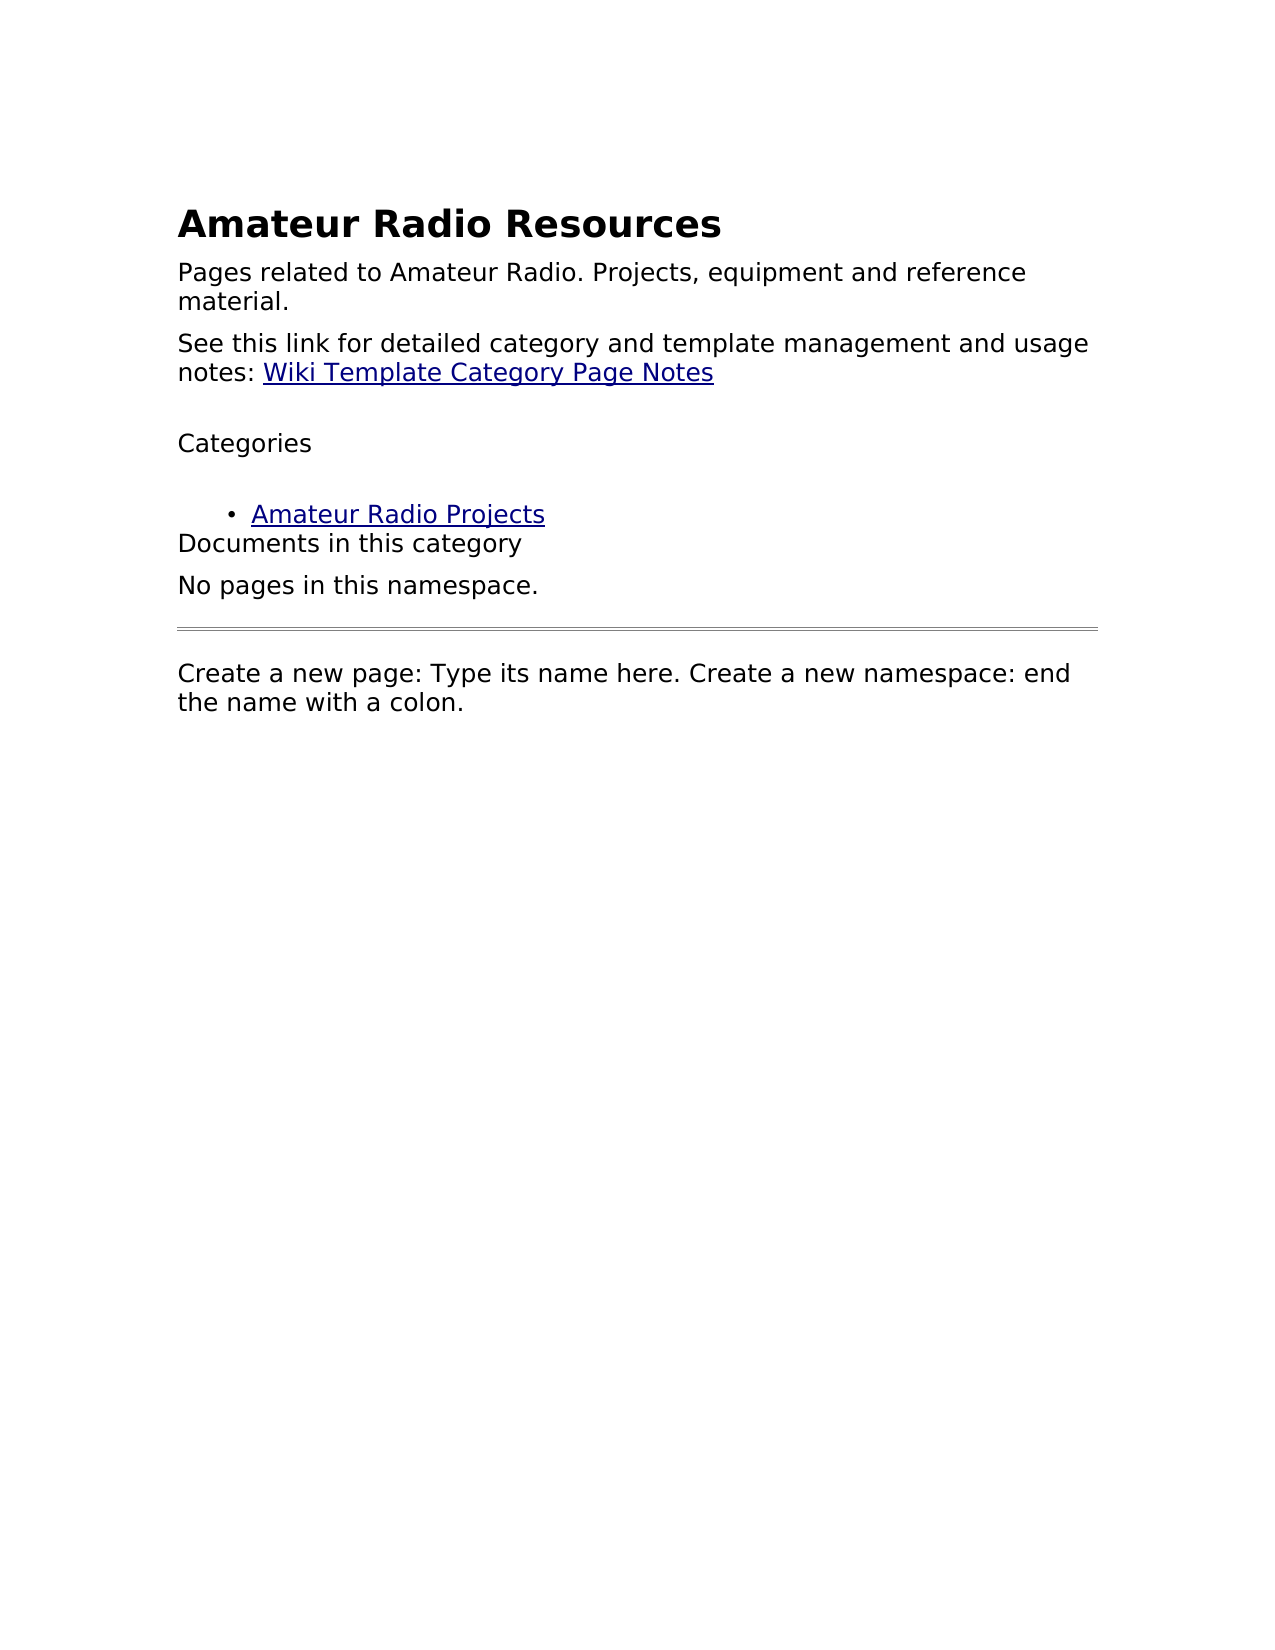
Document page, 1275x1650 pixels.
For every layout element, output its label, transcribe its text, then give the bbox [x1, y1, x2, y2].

subtitle Amateur Radio Resources [177, 202, 1098, 246]
text Documents in this category [177, 529, 1098, 559]
text Create a new page: Type its name here. Create a new namespace: end the name with a colon. [177, 659, 1098, 717]
text See this link for detailed category and template management and usage notes: Wiki Template Category Page Notes [177, 329, 1098, 387]
text Categories [177, 400, 1098, 458]
list Amateur Radio Projects [236, 500, 1098, 529]
text No pages in this namespace. [177, 571, 1098, 600]
text Pages related to Amateur Radio. Projects, equipment and reference material. [177, 258, 1098, 317]
